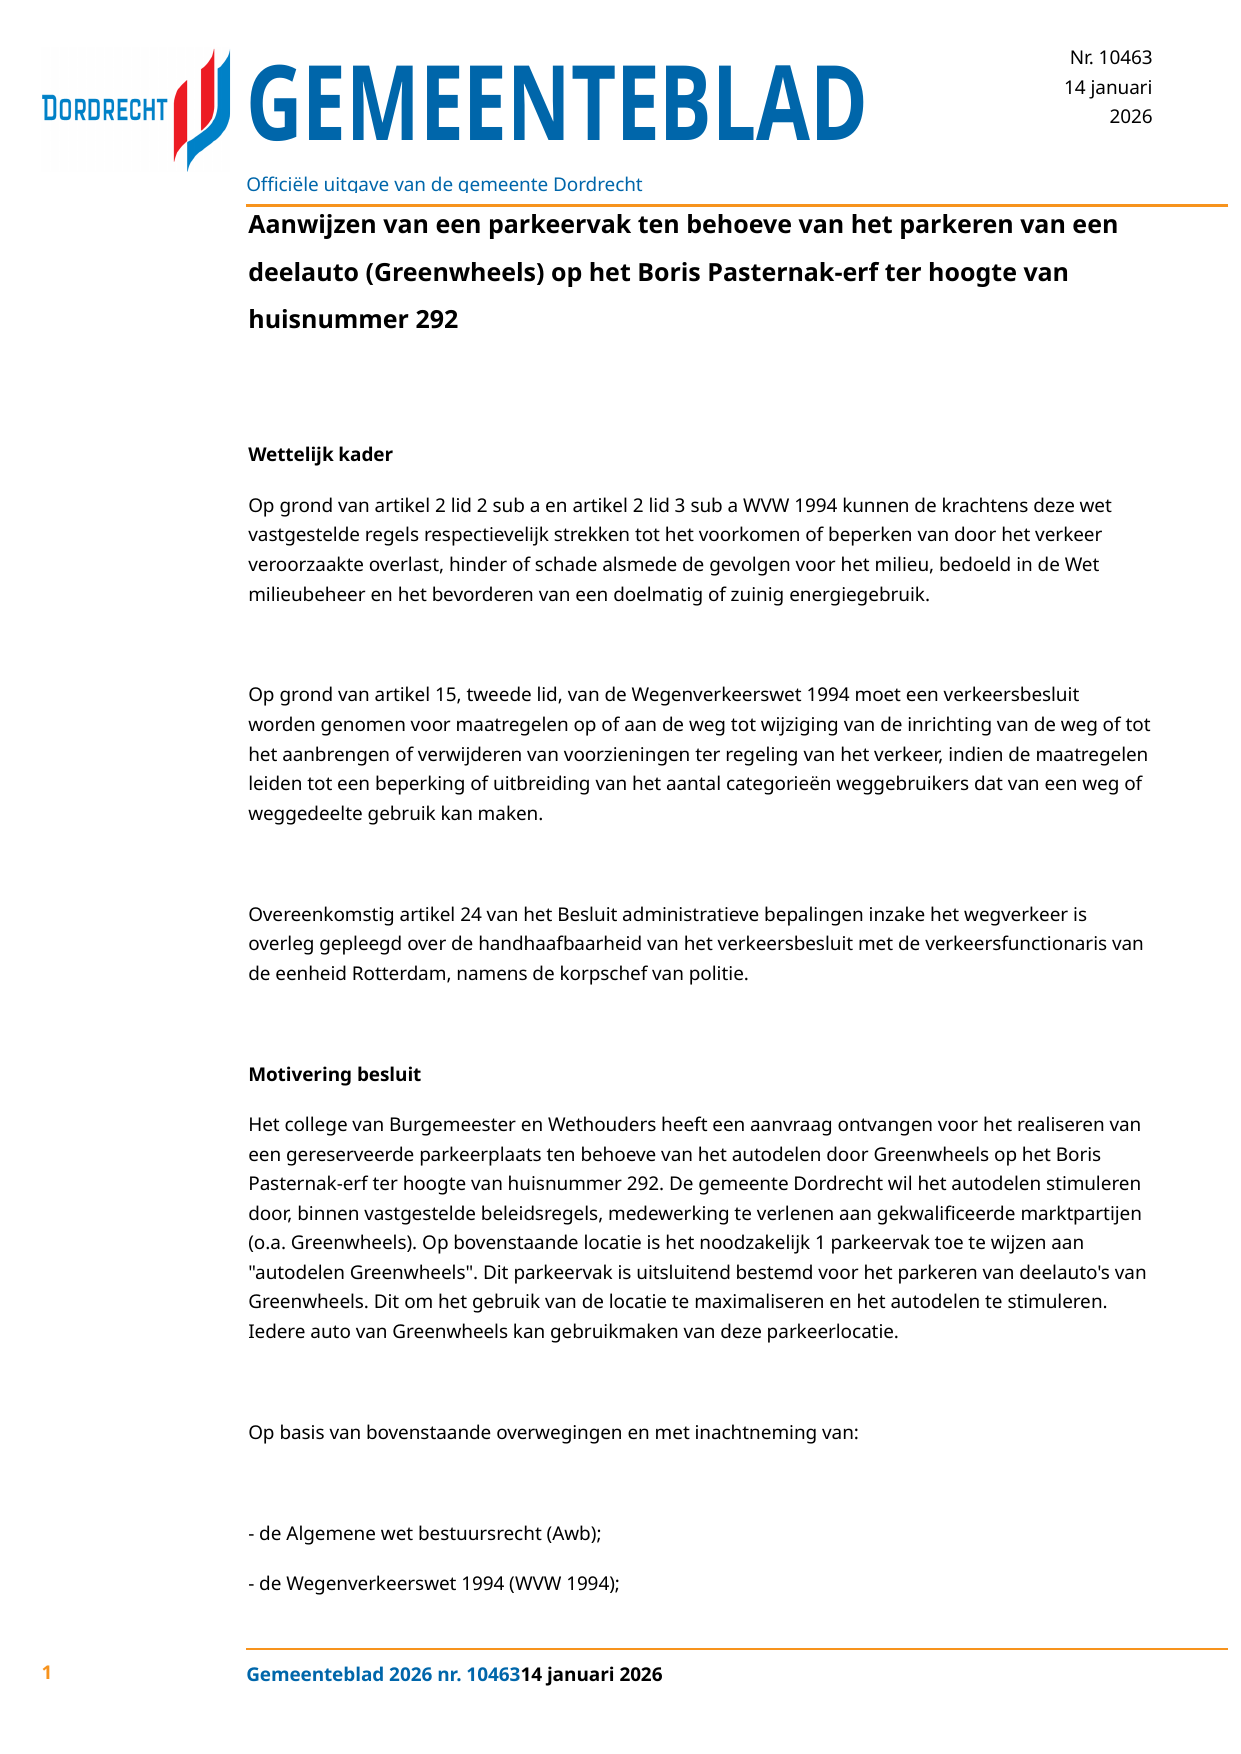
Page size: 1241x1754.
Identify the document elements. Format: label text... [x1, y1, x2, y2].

text Wettelijk kader [248, 442, 1152, 467]
text Aanwijzen van een parkeervak ten behoeve van het parkeren van een deelauto (Greenwheels) op het Boris Pasternak-erf ter hoogte van huisnummer 292 [248, 207, 1152, 336]
text Op basis van bovenstaande overwegingen en met inachtneming van: [248, 1419, 1152, 1445]
text Overeenkomstig artikel 24 van het Besluit administratieve bepalingen inzake het wegverkeer is overleg gepleegd over de handhaafbaarheid van het verkeersbesluit met de verkeersfunctionaris van de eenheid Rotterdam, namens de korpschef van politie. [248, 901, 1152, 986]
text Op grond van artikel 15, tweede lid, van de Wegenverkeerswet 1994 moet een verkeersbesluit worden genomen voor maatregelen op of aan de weg tot wijziging van de inrichting van de weg of tot het aanbrengen of verwijderen van voorzieningen ter regeling van het verkeer, indien de maatregelen leiden tot een beperking of uitbreiding van het aantal categorieën weggebruikers dat van een weg of weggedeelte gebruik kan maken. [248, 682, 1152, 826]
text Het college van Burgemeester en Wethouders heeft een aanvraag ontvangen voor het realiseren van een gereserveerde parkeerplaats ten behoeve van het autodelen door Greenwheels op het Boris Pasternak-erf ter hoogte van huisnummer 292. De gemeente Dordrecht wil het autodelen stimuleren door, binnen vastgestelde beleidsregels, medewerking te verlenen aan gekwalificeerde marktpartijen (o.a. Greenwheels). Op bovenstaande locatie is het noodzakelijk 1 parkeervak toe te wijzen aan "autodelen Greenwheels". Dit parkeervak is uitsluitend bestemd voor het parkeren van deelauto's van Greenwheels. Dit om het gebruik van de locatie te maximaliseren en het autodelen te stimuleren. Iedere auto van Greenwheels kan gebruikmaken van deze parkeerlocatie. [248, 1111, 1152, 1344]
text - de Wegenverkeerswet 1994 (WVW 1994); [248, 1570, 1152, 1596]
text Op grond van artikel 2 lid 2 sub a en artikel 2 lid 3 sub a WVW 1994 kunnen de krachtens deze wet vastgestelde regels respectievelijk strekken tot het voorkomen of beperken van door het verkeer veroorzaakte overlast, hinder of schade alsmede de gevolgen voor het milieu, bedoeld in de Wet milieubeheer en het bevorderen van een doelmatig of zuinig energiegebruik. [248, 492, 1152, 607]
picture [41, 47, 231, 172]
text - de Algemene wet bestuursrecht (Awb); [248, 1520, 1152, 1546]
text Motivering besluit [248, 1061, 1152, 1087]
